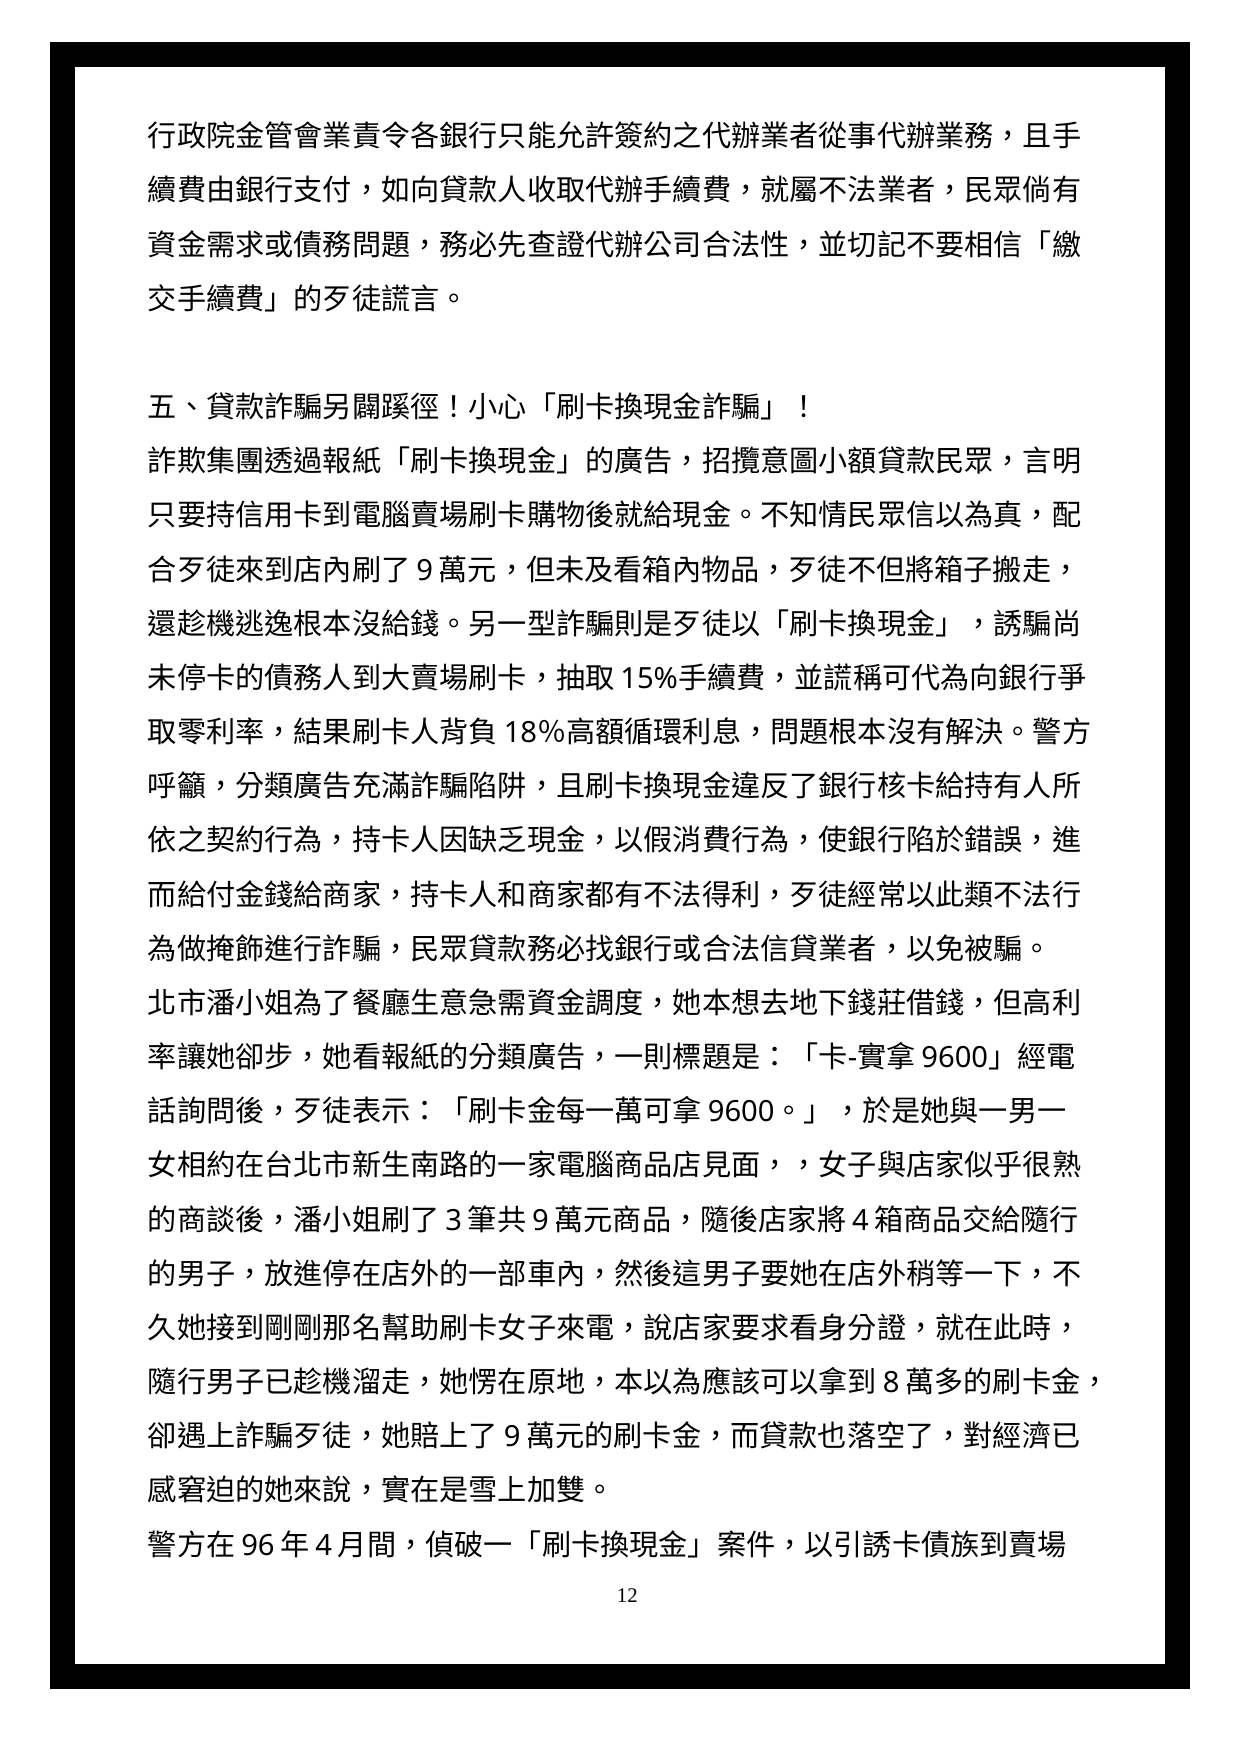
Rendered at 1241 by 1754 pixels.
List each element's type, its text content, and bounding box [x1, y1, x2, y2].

text 五、貸款詐騙另闢蹊徑！小心「刷卡換現金詐騙」！ 詐欺集團透過報紙「刷卡換現金」的廣告，招攬意圖小額貸款民眾，言明只要持信用卡到電腦賣場刷卡購物後就給現金。不知情民眾信以為真，配合歹徒來到店內刷了9萬元，但未及看箱內物品，歹徒不但將箱子搬走，還趁機逃逸根本沒給錢。另一型詐騙則是歹徒以「刷卡換現金」，誘騙尚未停卡的債務人到大賣場刷卡，抽取15%手續費，並謊稱可代為向銀行爭取零利率，結果刷卡人背負18％高額循環利息，問題根本沒有解決。警方呼籲，分類廣告充滿詐騙陷阱，且刷卡換現金違反了銀行核卡給持有人所依之契約行為，持卡人因缺乏現金，以假消費行為，使銀行陷於錯誤，進而給付金錢給商家，持卡人和商家都有不法得利，歹徒經常以此類不法行為做掩飾進行詐騙，民眾貸款務必找銀行或合法信貸業者，以免被騙。 北市潘小姐為了餐廳生意急需資金調度，她本想去地下錢莊借錢，但高利率讓她卻步，她看報紙的分類廣告，一則標題是：「卡-實拿9600」經電話詢問後，歹徒表示：「刷卡金每一萬可拿9600。」，於是她與一男一女相約在台北市新生南路的一家電腦商品店見面，，女子與店家似乎很熟的商談後，潘小姐刷了3筆共9萬元商品，隨後店家將4箱商品交給隨行的男子，放進停在店外的一部車內，然後這男子要她在店外稍等一下，不久她接到剛剛那名幫助刷卡女子來電，說店家要求看身分證，就在此時，隨行男子已趁機溜走，她愣在原地，本以為應該可以拿到8萬多的刷卡金，卻遇上詐騙歹徒，她賠上了9萬元的刷卡金，而貸款也落空了，對經濟已感窘迫的她來說，實在是雪上加雙。 警方在96年4月間，偵破一「刷卡換現金」案件，以引誘卡債族到賣場刷卡買洋酒、香煙，八個月狂刷了5000萬元。這種「一魚三吃」犯罪手法，讓賣場衝高業績，卡債族也可領到現金，詐欺集團則將「九折價」購得的商品，以原價轉賣中小型賣場，三方都獲利；唯一受害人是發卡銀行。但本案潘小姐卻成了「唯一受害者」。 另一型的「刷卡換現金」詐騙，則是代辦業者強調可向銀行爭取零利率、分6年攤還的優惠，被帶往大賣場買了80萬的3C家電交給對方，扣除15%手續費後，實拿68萬元，業者事後根本未向銀行爭取零利率，被害人反需負擔18%以上的信用卡高額利息。一名醫師積欠200萬元債務，同樣被帶往大賣場刷卡購物，代辦公司只幫他談到10%年息，與標榜的零利率差很多。 [148, 374, 1092, 1566]
text 四、貸款詐騙分析！ 隨著企業的裁員潮以及年關將近，許多人會面臨調度資金困難之窘境，但有些卡債族可能已成為銀行的拒絕往來戶，於是轉而將注意力放在一些報紙或網路所刊登的貸款廣告，冀望能暫時紓困，但目前不論是網路或報紙的貸款廣告卻布滿詐騙陷阱，民眾需款孔急，再加上不懂貸款相關法規，很容易被歹徒牽著鼻子走。 刑事警察局統計97年12月間發生的貸款詐騙案件計18件，分析目前貸款詐騙被害情況如下： 1. 年齡分析：被害人平均年齡為32歲，最年輕為22歲，最年長49歲。 2. 職業分析：被害人目前待業中（5人）、工（5人）、服務業（4人） 、學生（1人）、會計（1人）、保險員（2人） 3. 接收訊息來源：收到網路電子郵件（10人）、報紙廣告（6人）、接推銷電話（1件）、朋友介紹（1件），據統計以收到網路電子郵件的人數最多，其基本模式是先廣發電子郵件，散布代辦貸款訊息，並請有意詢問者留下姓名及聯絡電話，再主動打電話給被害人提出種種申請貸款的要求，並多次以種種理由要求匯款。有人甚至收到來電顯示是中國大陸之號碼，但因未查證而被騙。 4. 廣告標語：免檢核信用、瑕疵亦可、信用不佳可議、信貸救急網、國安局退休人員-與銀行高層熟。多家銀行主管配合-辦不下來賠你20萬。50萬內兩天撥款-過件才收費。 5. 要求匯款說詞：交保證金、法定公告費、合約書費、履約保證金、曾有信貸紀錄必須匯款取信銀行。 6. 匯款損失：平均被騙金額為12萬；最高損失金額是高雄縣40歲劉先生共匯款4次，總損失61萬元；匯款次數最多的是高雄縣許小姐5日內連續匯款13次，總損失34萬。 7. 貸款詐騙新趨勢： （1）騙取存摺提款卡：根據資料顯示，有5人在被騙過程中，交出自己的存摺及提款卡，因而成為詐欺人頭戶。 （2）詐騙模式趨向中獎詐騙：掌握貸款人心理弱點，編造各式理由要求匯款，被騙人不知不覺陷入等待取得貸款陷阱。 行政院金管會業責令各銀行只能允許簽約之代辦業者從事代辦業務，且手續費由銀行支付，如向貸款人收取代辦手續費，就屬不法業者，民眾倘有資金需求或債務問題，務必先查證代辦公司合法性，並切記不要相信「繳交手續費」的歹徒謊言。 [148, 103, 1092, 320]
